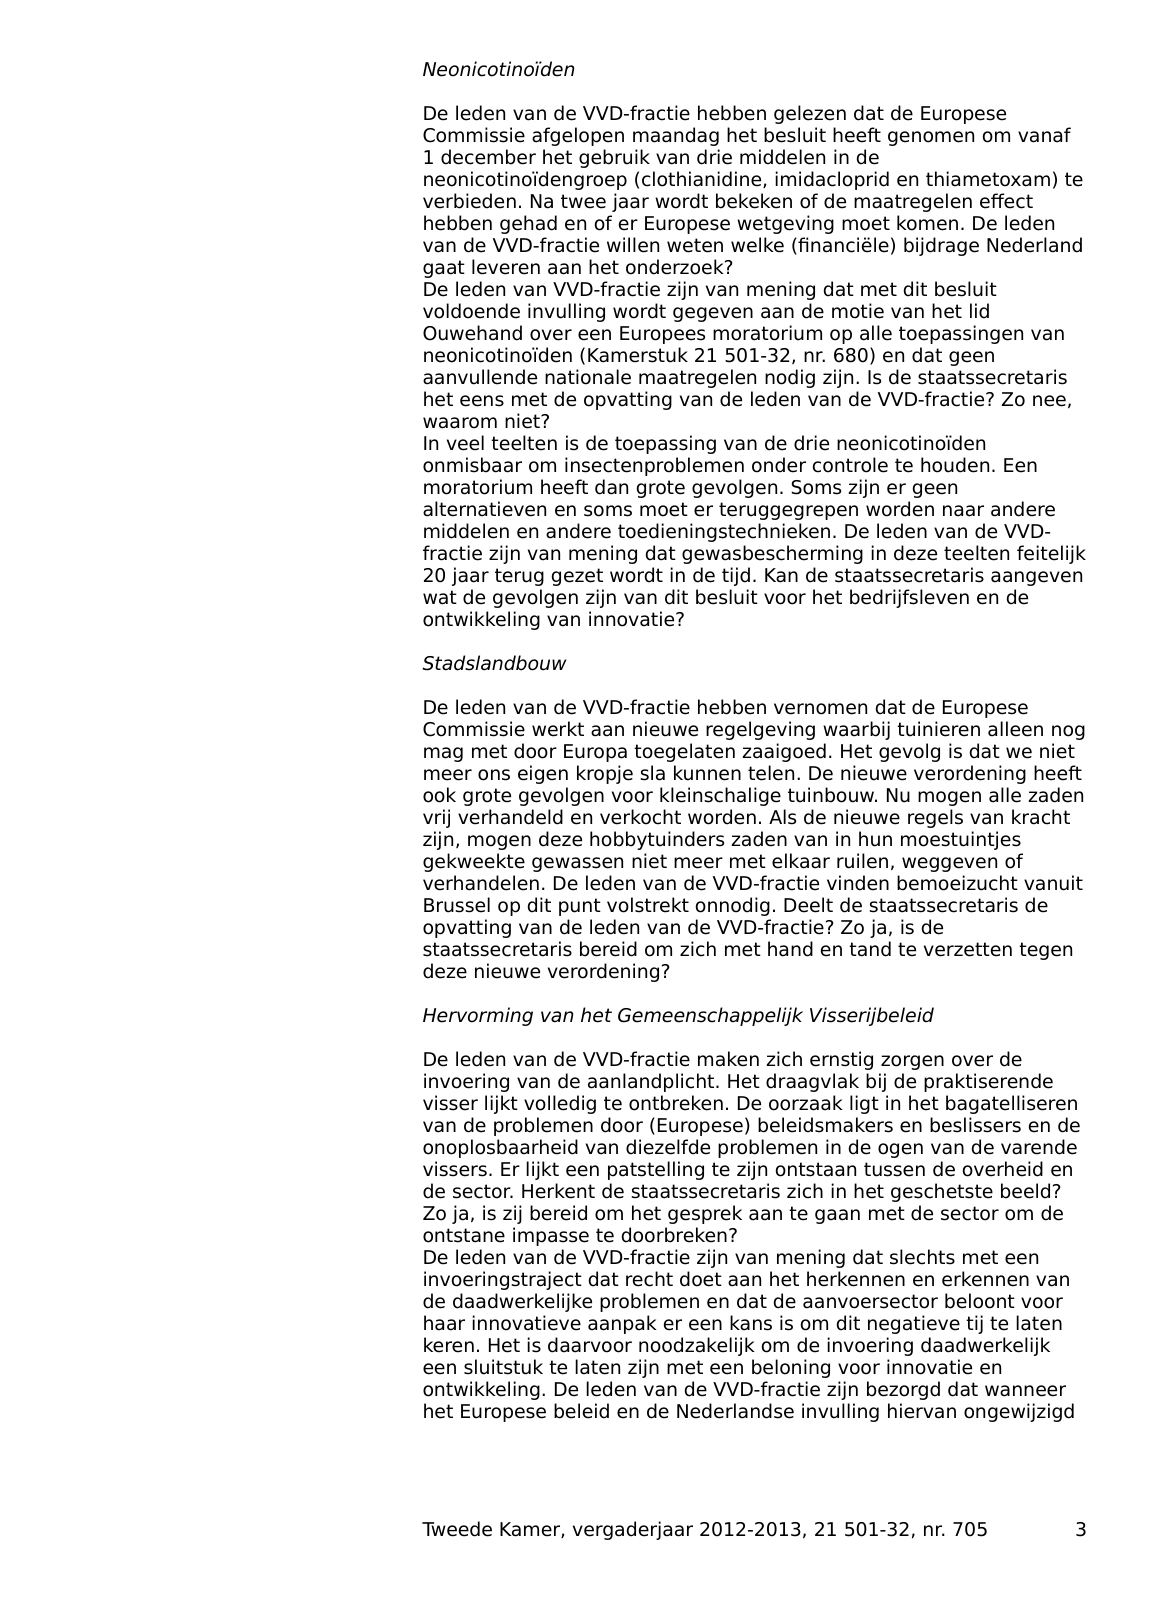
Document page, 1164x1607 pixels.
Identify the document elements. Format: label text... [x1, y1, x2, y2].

text De leden van de VVD-fractie zijn van mening dat slechts met een invoeringstraject dat recht doet aan het herkennen en erkennen van de daadwerkelijke problemen en dat de aanvoersector beloont voor haar innovatieve aanpak er een kans is om dit negatieve tij te laten keren. Het is daarvoor noodzakelijk om de invoering daadwerkelijk een sluitstuk te laten zijn met een beloning voor innovatie en ontwikkeling. De leden van de VVD-fractie zijn bezorgd dat wanneer het Europese beleid en de Nederlandse invulling hiervan ongewijzigd [422, 1247, 1087, 1423]
text De leden van de VVD-fractie maken zich ernstig zorgen over de invoering van de aanlandplicht. Het draagvlak bij de praktiserende visser lijkt volledig te ontbreken. De oorzaak ligt in het bagatelliseren van de problemen door (Europese) beleidsmakers en beslissers en de onoplosbaarheid van diezelfde problemen in de ogen van de varende vissers. Er lijkt een patstelling te zijn ontstaan tussen de overheid en de sector. Herkent de staatssecretaris zich in het geschetste beeld? Zo ja, is zij bereid om het gesprek aan te gaan met de sector om de ontstane impasse te doorbreken? [422, 1049, 1087, 1247]
text De leden van VVD-fractie zijn van mening dat met dit besluit voldoende invulling wordt gegeven aan de motie van het lid Ouwehand over een Europees moratorium op alle toepassingen van neonicotinoïden (Kamerstuk 21 501-32, nr. 680) en dat geen aanvullende nationale maatregelen nodig zijn. Is de staatssecretaris het eens met de opvatting van de leden van de VVD-fractie? Zo nee, waarom niet? [422, 279, 1087, 433]
text De leden van de VVD-fractie hebben gelezen dat de Europese Commissie afgelopen maandag het besluit heeft genomen om vanaf 1 december het gebruik van drie middelen in de neonicotinoïdengroep (clothianidine, imidacloprid en thiametoxam) te verbieden. Na twee jaar wordt bekeken of de maatregelen effect hebben gehad en of er Europese wetgeving moet komen. De leden van de VVD-fractie willen weten welke (financiële) bijdrage Nederland gaat leveren aan het onderzoek? [422, 103, 1087, 279]
text De leden van de VVD-fractie hebben vernomen dat de Europese Commissie werkt aan nieuwe regelgeving waarbij tuinieren alleen nog mag met door Europa toegelaten zaaigoed. Het gevolg is dat we niet meer ons eigen kropje sla kunnen telen. De nieuwe verordening heeft ook grote gevolgen voor kleinschalige tuinbouw. Nu mogen alle zaden vrij verhandeld en verkocht worden. Als de nieuwe regels van kracht zijn, mogen deze hobbytuinders zaden van in hun moestuintjes gekweekte gewassen niet meer met elkaar ruilen, weggeven of verhandelen. De leden van de VVD-fractie vinden bemoeizucht vanuit Brussel op dit punt volstrekt onnodig. Deelt de staatssecretaris de opvatting van de leden van de VVD-fractie? Zo ja, is de staatssecretaris bereid om zich met hand en tand te verzetten tegen deze nieuwe verordening? [422, 697, 1087, 983]
text In veel teelten is de toepassing van de drie neonicotinoïden onmisbaar om insectenproblemen onder controle te houden. Een moratorium heeft dan grote gevolgen. Soms zijn er geen alternatieven en soms moet er teruggegrepen worden naar andere middelen en andere toedieningstechnieken. De leden van de VVD-fractie zijn van mening dat gewasbescherming in deze teelten feitelijk 20 jaar terug gezet wordt in de tijd. Kan de staatssecretaris aangeven wat de gevolgen zijn van dit besluit voor het bedrijfsleven en de ontwikkeling van innovatie? [422, 433, 1087, 631]
subtitle Neonicotinoïden [422, 59, 1087, 81]
subtitle Hervorming van het Gemeenschappelijk Visserijbeleid [422, 1005, 1087, 1027]
subtitle Stadslandbouw [422, 653, 1087, 675]
